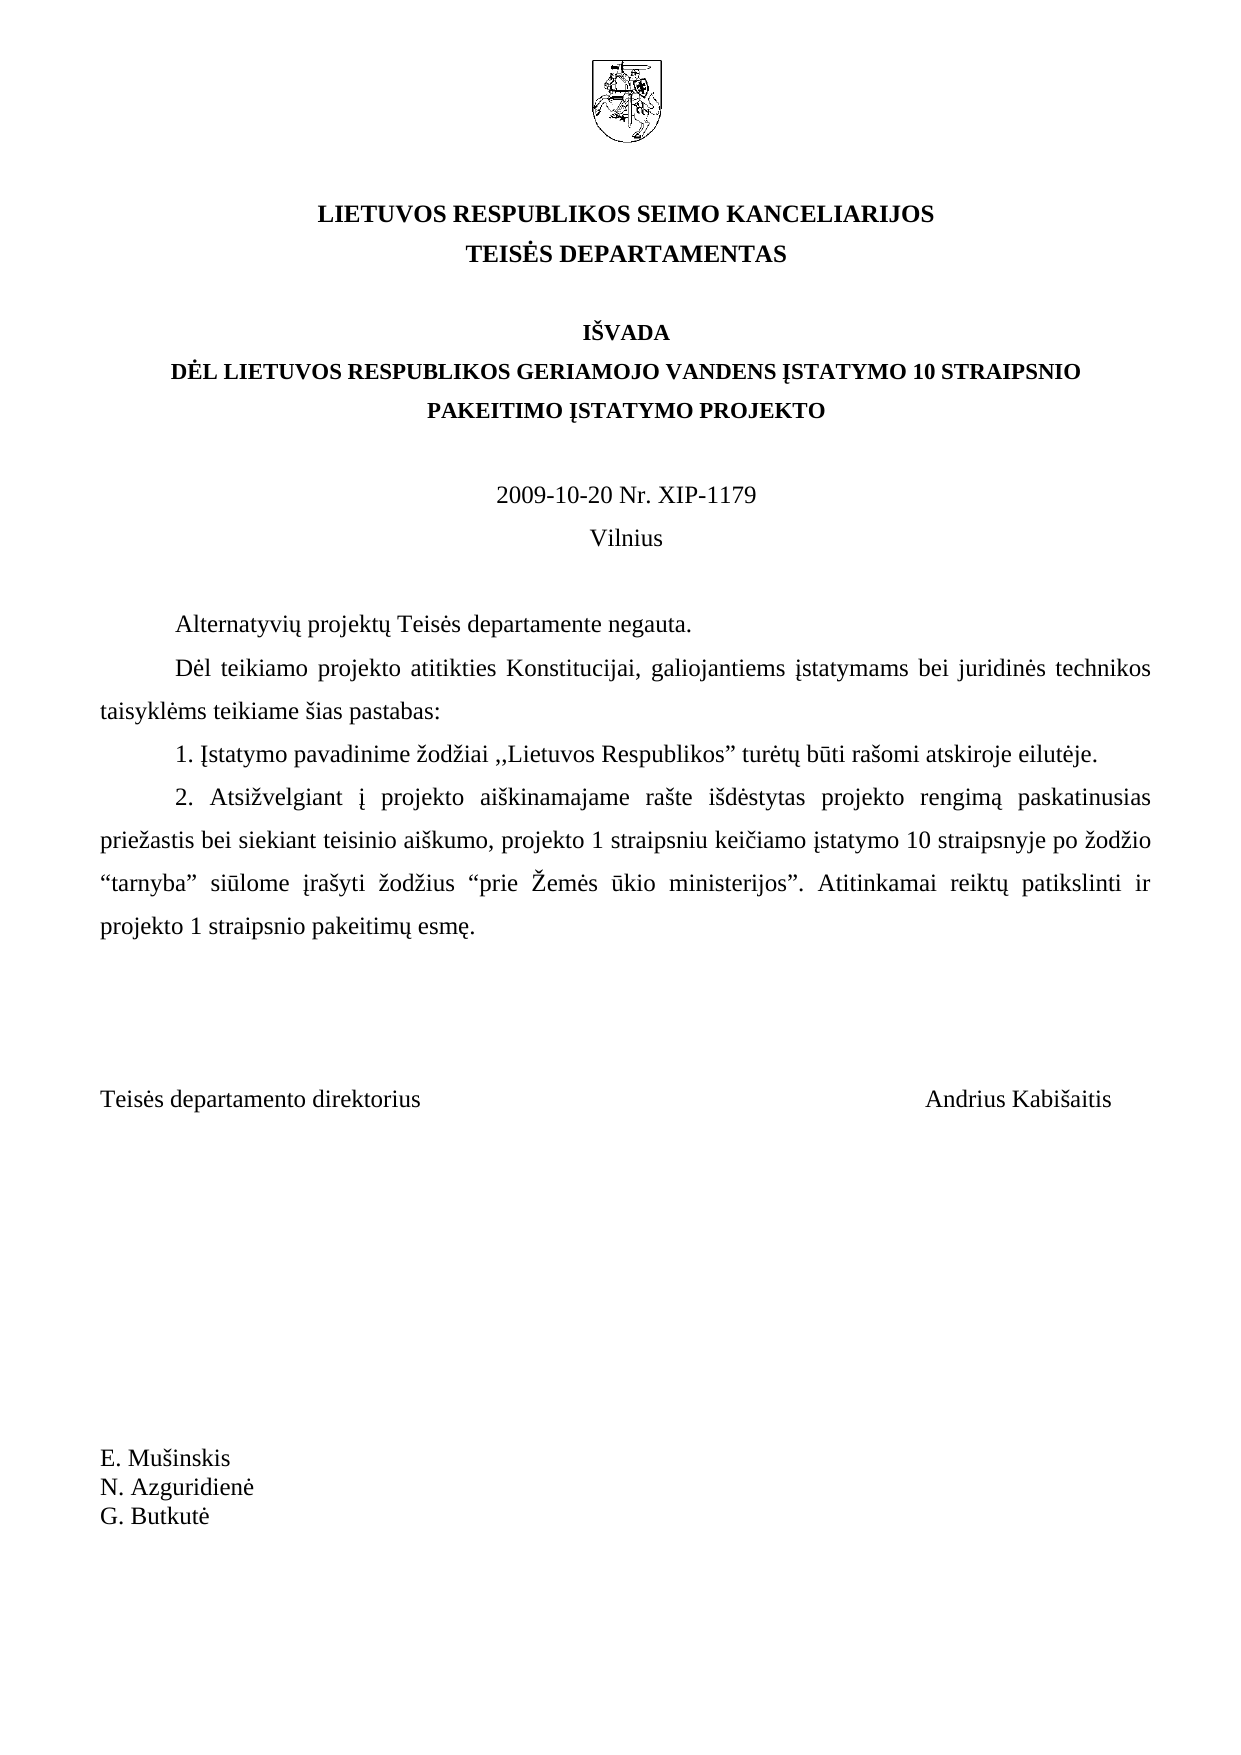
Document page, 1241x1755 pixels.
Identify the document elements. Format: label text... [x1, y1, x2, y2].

text E. Mušinskis [100, 1443, 1152, 1472]
subtitle IŠVADA [100, 319, 1152, 345]
text Dėl teikiamo projekto atitikties Konstitucijai, galiojantiems įstatymams bei juridinės technikos taisyklėms teikiame šias pastabas: [100, 653, 1152, 724]
text 1. Įstatymo pavadinime žodžiai ,,Lietuvos Respublikos” turėtų būti rašomi atskiroje eilutėje. [100, 739, 1152, 768]
text Vilnius [100, 523, 1152, 552]
text 2. Atsižvelgiant į projekto aiškinamajame rašte išdėstytas projekto rengimą paskatinusias priežastis bei siekiant teisinio aiškumo, projekto 1 straipsniu keičiamo įstatymo 10 straipsnyje po žodžio “tarnyba” siūlome įrašyti žodžius “prie Žemės ūkio ministerijos”. Atitinkamai reiktų patikslinti ir projekto 1 straipsnio pakeitimų esmę. [100, 782, 1152, 940]
text N. Azguridienė [100, 1472, 1152, 1501]
text G. Butkutė [100, 1501, 1152, 1529]
subtitle LIETUVOS RESPUBLIKOS SEIMO KANCELIARIJOS [100, 199, 1152, 227]
subtitle TEISĖS DEPARTAMENTAS [100, 239, 1152, 268]
text Alternatyvių projektų Teisės departamente negauta. [100, 609, 1152, 638]
text Teisės departamento direktorius Andrius Kabišaitis [100, 1084, 1152, 1113]
subtitle DĖL LIETUVOS RESPUBLIKOS GERIAMOJO VANDENS ĮSTATYMO 10 STRAIPSNIO PAKEITIMO ĮSTATYMO PROJEKTO [100, 358, 1152, 424]
text 2009-10-20 Nr. XIP-1179 [100, 480, 1152, 509]
